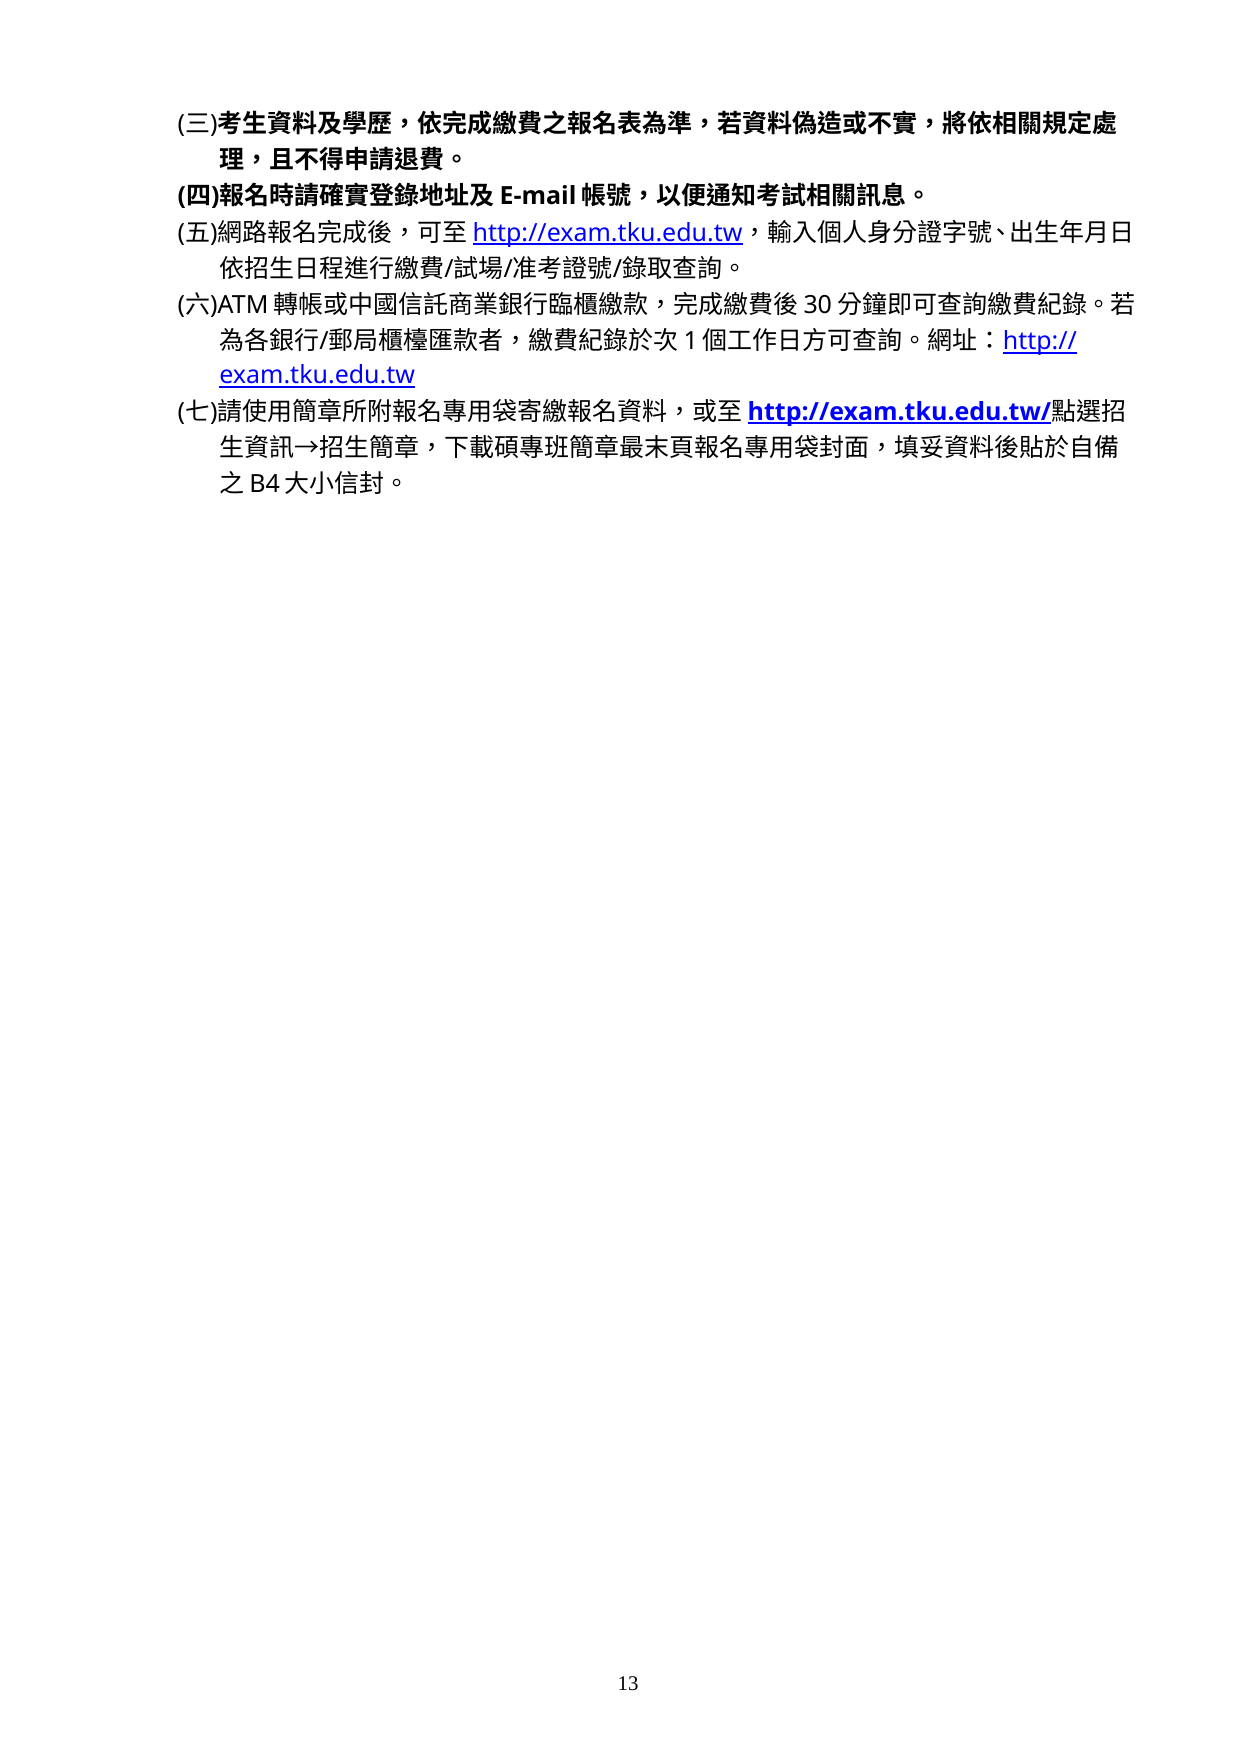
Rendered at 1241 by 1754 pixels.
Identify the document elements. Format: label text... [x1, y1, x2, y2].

text (五)網路報名完成後，可至http://exam.tku.edu.tw，輸入個人身分證字號、出生年月日，依招生日程進行繳費/試場/准考證號/錄取查詢。 [177, 212, 1134, 284]
text (四)報名時請確實登錄地址及E-mail帳號，以便通知考試相關訊息。 [177, 176, 1134, 212]
text (七)請使用簡章所附報名專用袋寄繳報名資料，或至http://exam.tku.edu.tw/點選招生資訊→招生簡章，下載碩專班簡章最末頁報名專用袋封面，填妥資料後貼於自備之B4大小信封。 [177, 391, 1136, 500]
text (三)考生資料及學歷，依完成繳費之報名表為準，若資料偽造或不實，將依相關規定處理，且不得申請退費。 [177, 103, 1134, 176]
text (六)ATM轉帳或中國信託商業銀行臨櫃繳款，完成繳費後30分鐘即可查詢繳費紀錄。若為各銀行/郵局櫃檯匯款者，繳費紀錄於次1個工作日方可查詢。網址：http://exam.tku.edu.tw [177, 284, 1136, 391]
